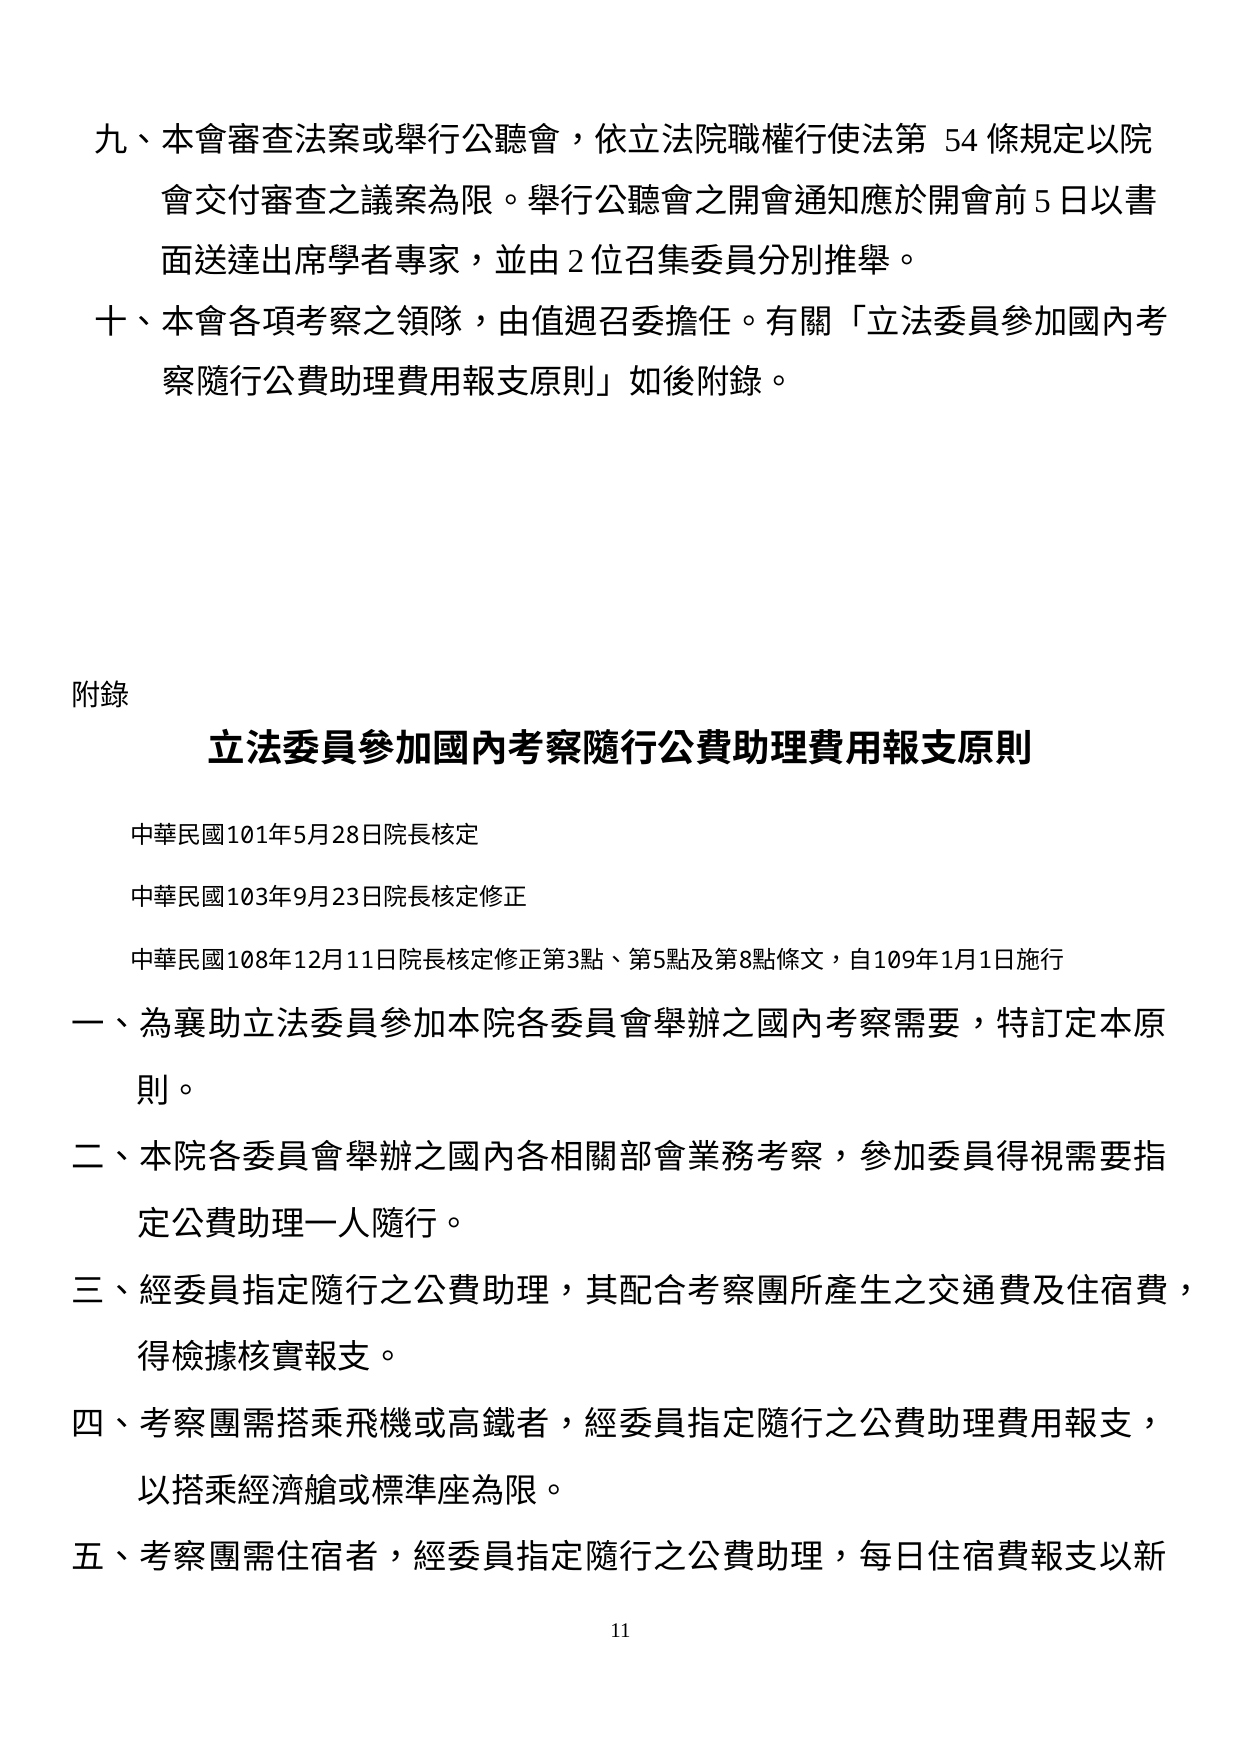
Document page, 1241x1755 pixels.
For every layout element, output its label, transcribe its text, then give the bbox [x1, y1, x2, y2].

text 附錄 [71, 656, 1169, 718]
text 九、本會審查法案或舉行公聽會，依立法院職權行使法第 54 條規定以院 [94, 103, 1169, 164]
text 二、本院各委員會舉辦之國內各相關部會業務考察，參加委員得視需要指定公費助理一人隨行。 [71, 1112, 1169, 1245]
text 四、考察團需搭乘飛機或高鐵者，經委員指定隨行之公費助理費用報支，以搭乘經濟艙或標準座為限。 [71, 1378, 1169, 1512]
text 立法委員參加國內考察隨行公費助理費用報支原則 [68, 718, 1169, 772]
text 一、為襄助立法委員參加本院各委員會舉辦之國內考察需要，特訂定本原則。 [71, 978, 1169, 1112]
text 十、本會各項考察之領隊，由值週召委擔任。有關「立法委員參加國內考察隨行公費助理費用報支原則」如後附錄。 [94, 285, 1169, 406]
text 會交付審查之議案為限。舉行公聽會之開會通知應於開會前5日以書 [161, 164, 1169, 224]
text 中華民國101年5月28日院長核定 [71, 791, 1169, 853]
text 中華民國108年12月11日院長核定修正第3點、第5點及第8點條文，自109年1月1日施行 [71, 916, 1169, 978]
text 中華民國103年9月23日院長核定修正 [71, 853, 1169, 916]
text 三、經委員指定隨行之公費助理，其配合考察團所產生之交通費及住宿費，得檢據核實報支。 [71, 1245, 1169, 1378]
text 面送達出席學者專家，並由2位召集委員分別推舉。 [161, 224, 1169, 285]
text 五、考察團需住宿者，經委員指定隨行之公費助理，每日住宿費報支以新 [71, 1512, 1169, 1578]
